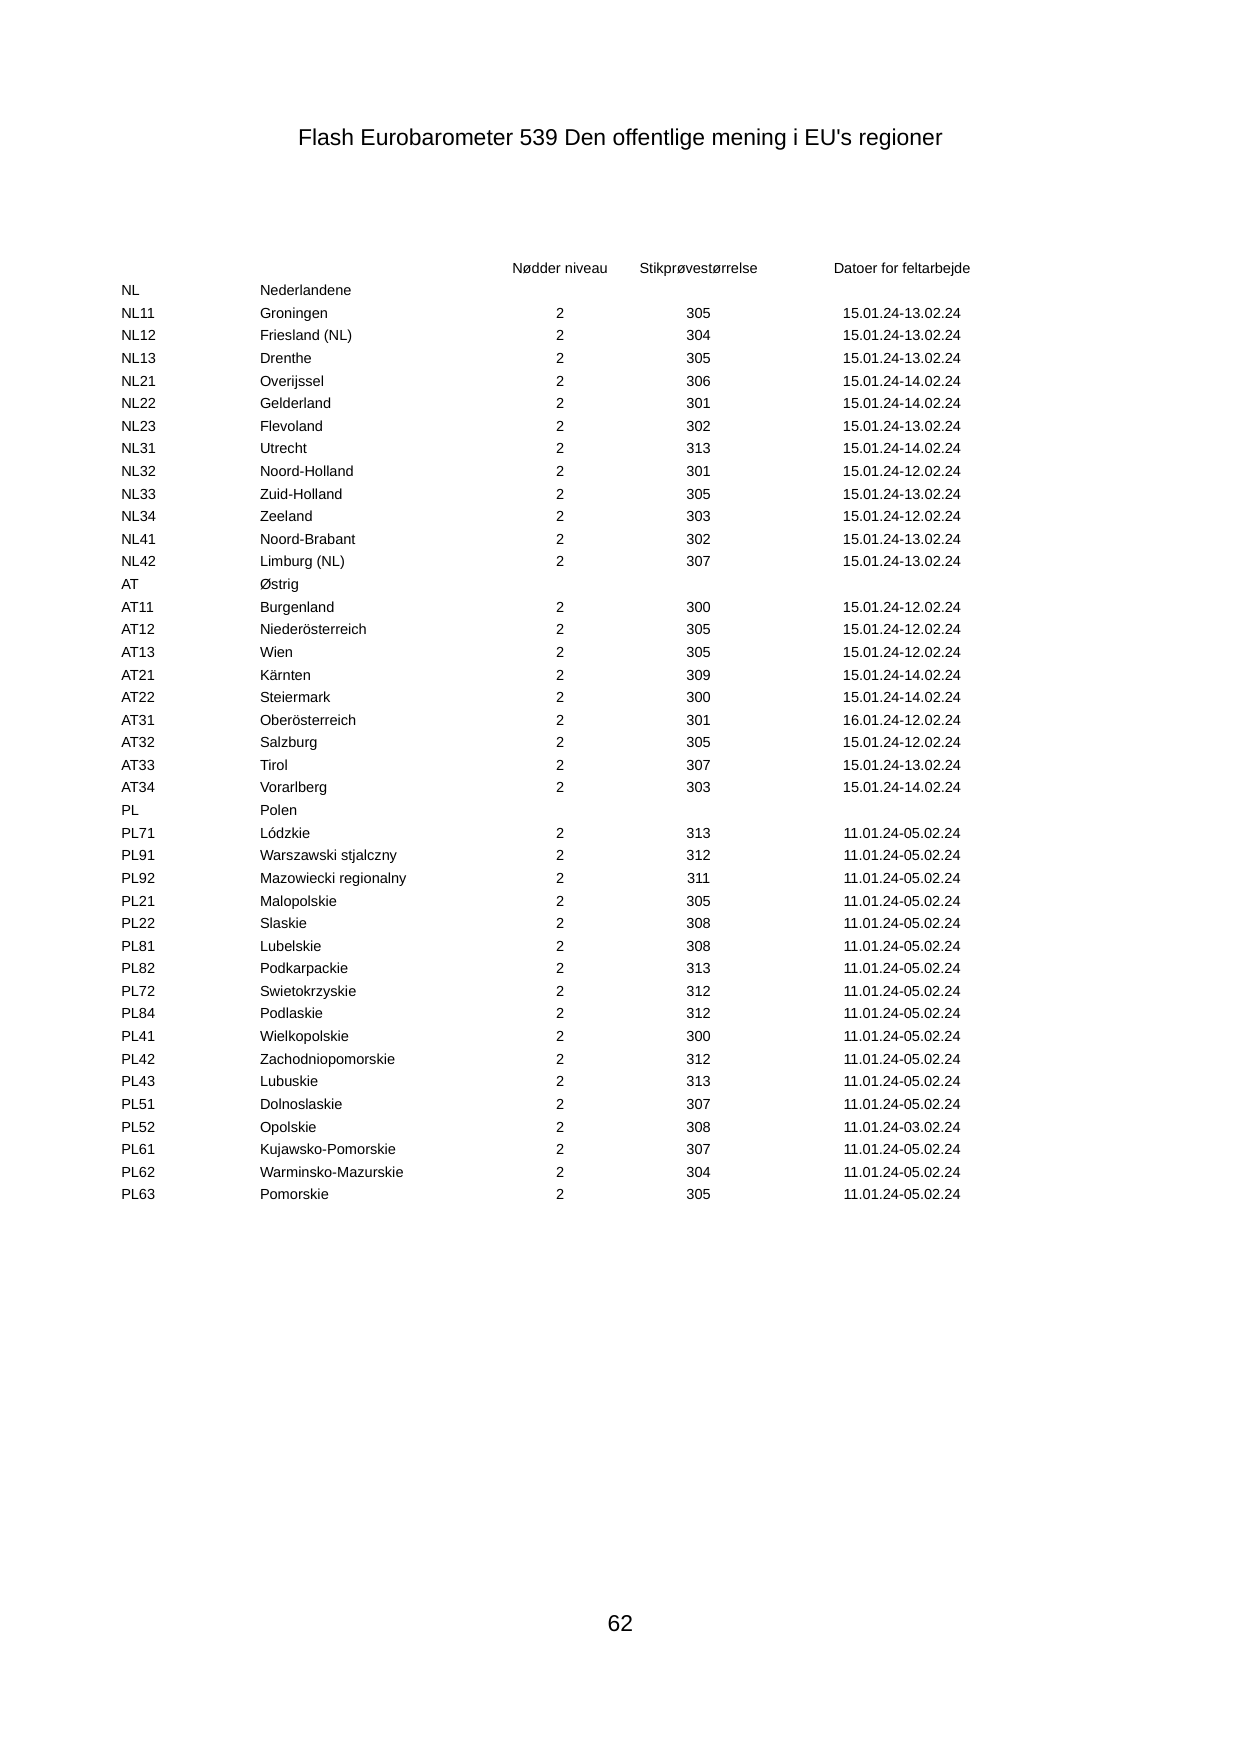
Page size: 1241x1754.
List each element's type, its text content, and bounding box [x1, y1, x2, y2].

table_cell Podlaskie [257, 1002, 490, 1025]
table_cell 15.01.24-12.02.24 [768, 731, 1036, 754]
table_cell 11.01.24-05.02.24 [768, 980, 1036, 1002]
table_cell 11.01.24-05.02.24 [768, 889, 1036, 912]
table_cell PL91 [118, 844, 257, 867]
table_cell 2 [490, 1093, 629, 1115]
table_cell 15.01.24-13.02.24 [768, 528, 1036, 550]
table_cell Tirol [257, 754, 490, 776]
table_cell 11.01.24-05.02.24 [768, 1070, 1036, 1093]
table_cell 15.01.24-12.02.24 [768, 618, 1036, 641]
table_cell 312 [629, 980, 768, 1002]
table_cell PL51 [118, 1093, 257, 1115]
table_cell NL42 [118, 550, 257, 573]
table_cell PL63 [118, 1183, 257, 1206]
table_cell 15.01.24-12.02.24 [768, 641, 1036, 663]
table_cell Lódzkie [257, 821, 490, 844]
table_cell [490, 573, 629, 595]
table_cell 2 [490, 392, 629, 414]
table_cell Wien [257, 641, 490, 663]
table_cell 15.01.24-13.02.24 [768, 302, 1036, 324]
table_cell AT12 [118, 618, 257, 641]
table_cell 302 [629, 528, 768, 550]
table_cell 313 [629, 437, 768, 460]
table_cell 11.01.24-05.02.24 [768, 1025, 1036, 1047]
table_cell 312 [629, 844, 768, 867]
table_cell 307 [629, 1138, 768, 1161]
table_cell 2 [490, 1002, 629, 1025]
table_cell 15.01.24-13.02.24 [768, 754, 1036, 776]
table_cell Lubelskie [257, 935, 490, 957]
table_cell 2 [490, 731, 629, 754]
table_cell 11.01.24-05.02.24 [768, 1161, 1036, 1183]
table_cell NL23 [118, 415, 257, 437]
table_cell Oberösterreich [257, 709, 490, 731]
table_cell PL21 [118, 889, 257, 912]
table_cell Podkarpackie [257, 957, 490, 980]
table_cell Opolskie [257, 1115, 490, 1138]
table_cell 305 [629, 641, 768, 663]
table_cell Lubuskie [257, 1070, 490, 1093]
table_cell Flevoland [257, 415, 490, 437]
table_cell Noord-Brabant [257, 528, 490, 550]
table_cell Warminsko-Mazurskie [257, 1161, 490, 1183]
table_cell 11.01.24-05.02.24 [768, 1183, 1036, 1206]
table_cell 15.01.24-13.02.24 [768, 483, 1036, 505]
table_cell 11.01.24-05.02.24 [768, 1048, 1036, 1070]
table_cell 11.01.24-05.02.24 [768, 1002, 1036, 1025]
table_cell AT21 [118, 663, 257, 686]
table_cell Polen [257, 799, 490, 821]
table_cell Groningen [257, 302, 490, 324]
table_header [257, 256, 490, 279]
table_cell Niederösterreich [257, 618, 490, 641]
table_cell 2 [490, 302, 629, 324]
table_cell 312 [629, 1048, 768, 1070]
table_cell Utrecht [257, 437, 490, 460]
table_header Datoer for feltarbejde [768, 256, 1036, 279]
table_cell 2 [490, 437, 629, 460]
table_cell AT34 [118, 776, 257, 799]
table_cell [490, 279, 629, 302]
table_cell NL [118, 279, 257, 302]
table_cell 308 [629, 1115, 768, 1138]
table_cell 2 [490, 686, 629, 708]
table_cell 305 [629, 889, 768, 912]
table_cell 305 [629, 302, 768, 324]
table_cell 305 [629, 731, 768, 754]
table_cell 2 [490, 483, 629, 505]
table_cell 15.01.24-12.02.24 [768, 505, 1036, 528]
table_cell [629, 573, 768, 595]
table_cell 15.01.24-14.02.24 [768, 392, 1036, 414]
table_cell 2 [490, 957, 629, 980]
table_cell 2 [490, 754, 629, 776]
table_cell AT [118, 573, 257, 595]
table_cell Zachodniopomorskie [257, 1048, 490, 1070]
table_cell 305 [629, 347, 768, 369]
table_cell 306 [629, 369, 768, 392]
table_cell 2 [490, 867, 629, 889]
table_cell NL22 [118, 392, 257, 414]
table_cell Kärnten [257, 663, 490, 686]
table_cell AT13 [118, 641, 257, 663]
table_cell 303 [629, 505, 768, 528]
table_cell NL34 [118, 505, 257, 528]
table_cell 15.01.24-14.02.24 [768, 437, 1036, 460]
table_cell 300 [629, 686, 768, 708]
table_cell Pomorskie [257, 1183, 490, 1206]
table_cell 305 [629, 483, 768, 505]
table_cell 2 [490, 1138, 629, 1161]
table_cell Nederlandene [257, 279, 490, 302]
table_cell Østrig [257, 573, 490, 595]
table_cell Friesland (NL) [257, 324, 490, 347]
table_cell Zeeland [257, 505, 490, 528]
table_cell 15.01.24-13.02.24 [768, 347, 1036, 369]
table_cell [629, 799, 768, 821]
table_cell 2 [490, 595, 629, 618]
table_cell 313 [629, 1070, 768, 1093]
table_cell 307 [629, 1093, 768, 1115]
table_cell NL41 [118, 528, 257, 550]
table_cell 2 [490, 1161, 629, 1183]
table_cell NL13 [118, 347, 257, 369]
table_cell Kujawsko-Pomorskie [257, 1138, 490, 1161]
table_cell Gelderland [257, 392, 490, 414]
table_cell PL52 [118, 1115, 257, 1138]
table_cell PL42 [118, 1048, 257, 1070]
table_cell 15.01.24-13.02.24 [768, 415, 1036, 437]
table_cell 2 [490, 709, 629, 731]
table_cell PL43 [118, 1070, 257, 1093]
table_cell [768, 573, 1036, 595]
table_cell 2 [490, 935, 629, 957]
table_cell 11.01.24-05.02.24 [768, 1093, 1036, 1115]
table_cell 2 [490, 1048, 629, 1070]
table_cell 302 [629, 415, 768, 437]
table_cell 308 [629, 912, 768, 934]
table_cell Limburg (NL) [257, 550, 490, 573]
table_cell 2 [490, 844, 629, 867]
table_cell 301 [629, 460, 768, 482]
table_cell 11.01.24-05.02.24 [768, 821, 1036, 844]
table_cell Burgenland [257, 595, 490, 618]
table_cell PL92 [118, 867, 257, 889]
table_cell 2 [490, 912, 629, 934]
table_cell 312 [629, 1002, 768, 1025]
table_cell Salzburg [257, 731, 490, 754]
table_header Stikprøvestørrelse [629, 256, 768, 279]
table_cell 304 [629, 324, 768, 347]
table_cell 2 [490, 1115, 629, 1138]
table_cell AT32 [118, 731, 257, 754]
table_cell 304 [629, 1161, 768, 1183]
table_cell 2 [490, 505, 629, 528]
table_cell Drenthe [257, 347, 490, 369]
table_cell Wielkopolskie [257, 1025, 490, 1047]
table_cell 11.01.24-05.02.24 [768, 844, 1036, 867]
table_cell Swietokrzyskie [257, 980, 490, 1002]
table_cell AT31 [118, 709, 257, 731]
table_cell PL22 [118, 912, 257, 934]
table_cell PL41 [118, 1025, 257, 1047]
table_cell 2 [490, 528, 629, 550]
table_cell 305 [629, 1183, 768, 1206]
table_header [118, 256, 257, 279]
table_cell NL11 [118, 302, 257, 324]
table_cell 11.01.24-05.02.24 [768, 912, 1036, 934]
table_cell 308 [629, 935, 768, 957]
table_cell [490, 799, 629, 821]
table_cell 15.01.24-14.02.24 [768, 663, 1036, 686]
table_cell 2 [490, 369, 629, 392]
table_cell 300 [629, 1025, 768, 1047]
table_cell 313 [629, 821, 768, 844]
table_cell 2 [490, 1025, 629, 1047]
table_cell Noord-Holland [257, 460, 490, 482]
table_cell 307 [629, 550, 768, 573]
table_cell PL [118, 799, 257, 821]
table_cell NL31 [118, 437, 257, 460]
table_cell Mazowiecki regionalny [257, 867, 490, 889]
table_cell 2 [490, 980, 629, 1002]
table_cell PL71 [118, 821, 257, 844]
table_cell 11.01.24-03.02.24 [768, 1115, 1036, 1138]
table_cell PL72 [118, 980, 257, 1002]
table_cell 15.01.24-14.02.24 [768, 776, 1036, 799]
table_cell NL33 [118, 483, 257, 505]
table_cell PL82 [118, 957, 257, 980]
table_cell 11.01.24-05.02.24 [768, 957, 1036, 980]
table_cell AT22 [118, 686, 257, 708]
table_cell 2 [490, 776, 629, 799]
table_cell 301 [629, 392, 768, 414]
table_cell 307 [629, 754, 768, 776]
table_cell [629, 279, 768, 302]
table_cell Warszawski stjalczny [257, 844, 490, 867]
table_cell 2 [490, 663, 629, 686]
table_cell 15.01.24-12.02.24 [768, 460, 1036, 482]
table_header Nødder niveau [490, 256, 629, 279]
table_cell PL84 [118, 1002, 257, 1025]
table_cell [768, 279, 1036, 302]
table_cell 305 [629, 618, 768, 641]
table_cell PL61 [118, 1138, 257, 1161]
table_cell 2 [490, 641, 629, 663]
table_cell Vorarlberg [257, 776, 490, 799]
table_cell 11.01.24-05.02.24 [768, 935, 1036, 957]
table_cell Overijssel [257, 369, 490, 392]
table_cell 2 [490, 889, 629, 912]
table_cell 301 [629, 709, 768, 731]
table_cell 11.01.24-05.02.24 [768, 867, 1036, 889]
table_cell 15.01.24-13.02.24 [768, 324, 1036, 347]
table_cell 2 [490, 324, 629, 347]
table_cell 2 [490, 415, 629, 437]
table_cell 311 [629, 867, 768, 889]
table_cell AT33 [118, 754, 257, 776]
table_cell NL12 [118, 324, 257, 347]
table_cell 2 [490, 618, 629, 641]
table_cell 2 [490, 821, 629, 844]
table_cell 313 [629, 957, 768, 980]
table_cell PL62 [118, 1161, 257, 1183]
table_cell 2 [490, 550, 629, 573]
table_cell 16.01.24-12.02.24 [768, 709, 1036, 731]
table_cell 2 [490, 1183, 629, 1206]
table_cell NL32 [118, 460, 257, 482]
table_cell 15.01.24-12.02.24 [768, 595, 1036, 618]
table_cell 2 [490, 347, 629, 369]
table_cell Dolnoslaskie [257, 1093, 490, 1115]
table_cell 15.01.24-14.02.24 [768, 686, 1036, 708]
table_cell NL21 [118, 369, 257, 392]
table_cell [768, 799, 1036, 821]
table_cell Malopolskie [257, 889, 490, 912]
table_cell 2 [490, 460, 629, 482]
table_cell Steiermark [257, 686, 490, 708]
table_cell Slaskie [257, 912, 490, 934]
table_cell 15.01.24-13.02.24 [768, 550, 1036, 573]
table_cell 309 [629, 663, 768, 686]
table_cell 300 [629, 595, 768, 618]
table_cell AT11 [118, 595, 257, 618]
table_cell 2 [490, 1070, 629, 1093]
table_cell 11.01.24-05.02.24 [768, 1138, 1036, 1161]
table_cell PL81 [118, 935, 257, 957]
table_cell Zuid-Holland [257, 483, 490, 505]
table_cell 303 [629, 776, 768, 799]
table_cell 15.01.24-14.02.24 [768, 369, 1036, 392]
